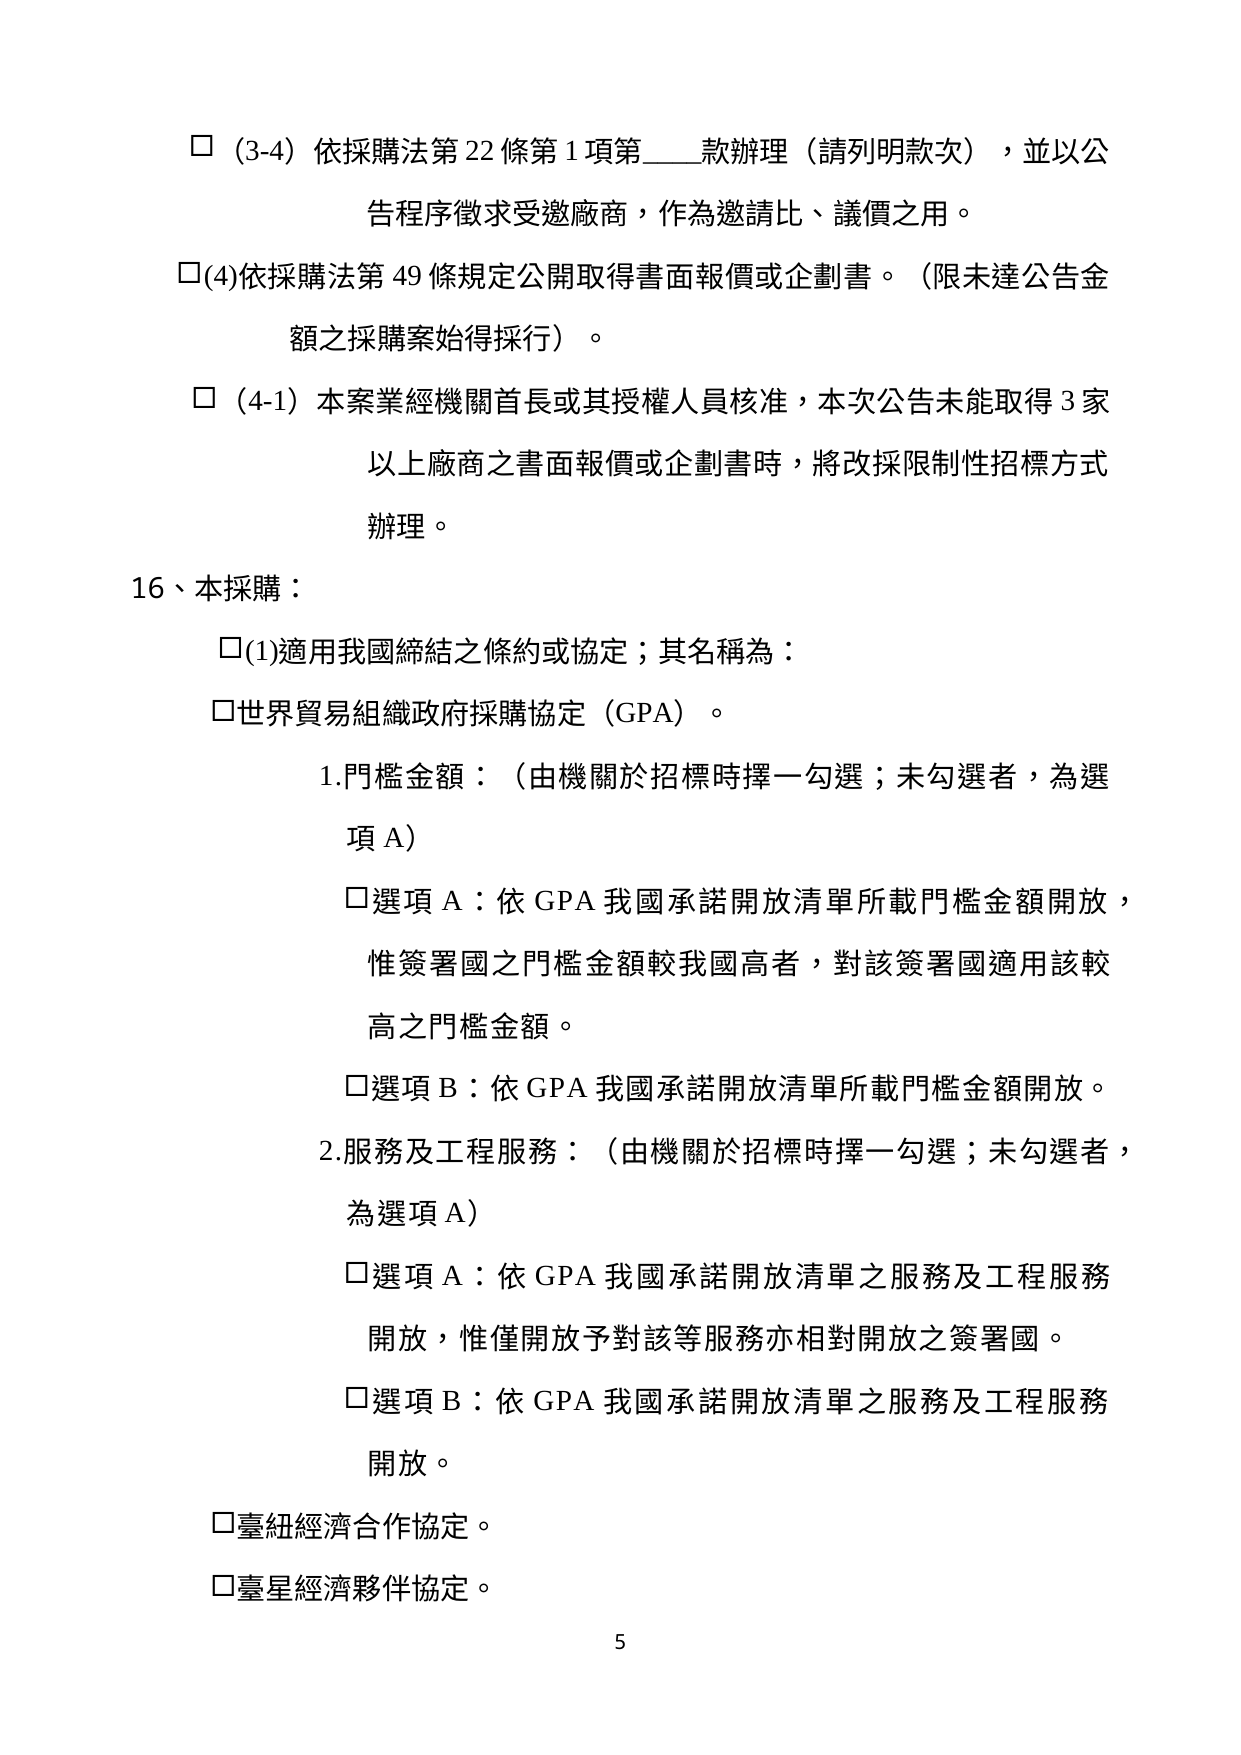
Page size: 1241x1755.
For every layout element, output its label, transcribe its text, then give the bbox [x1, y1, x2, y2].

text 選項A：依GPA我國承諾開放清單所載門檻金額開放，惟簽署國之門檻金額較我國高者，對該簽署國適用該較高之門檻金額。 [344, 858, 1110, 1045]
text （3-4）依採購法第22條第1項第____款辦理（請列明款次），並以公告程序徵求受邀廠商，作為邀請比、議價之用。 [130, 108, 1110, 233]
text 選項B：依GPA我國承諾開放清單所載門檻金額開放。 [344, 1045, 1110, 1108]
text 世界貿易組織政府採購協定（GPA）。 [130, 670, 1110, 733]
list 本採購： [130, 545, 1110, 608]
text (1)適用我國締結之條約或協定；其名稱為： [217, 608, 1110, 670]
text 臺星經濟夥伴協定。 [130, 1545, 1110, 1608]
text 2.服務及工程服務：（由機關於招標時擇一勾選；未勾選者，為選項A） [319, 1108, 1110, 1233]
text （4-1）本案業經機關首長或其授權人員核准，本次公告未能取得3家以上廠商之書面報價或企劃書時，將改採限制性招標方式辦理。 [130, 358, 1110, 545]
text 1.門檻金額：（由機關於招標時擇一勾選；未勾選者，為選項A） [319, 733, 1110, 858]
text 臺紐經濟合作協定。 [130, 1483, 1110, 1545]
text 選項B：依GPA我國承諾開放清單之服務及工程服務開放。 [344, 1358, 1110, 1483]
text 選項A：依GPA我國承諾開放清單之服務及工程服務開放，惟僅開放予對該等服務亦相對開放之簽署國。 [344, 1233, 1110, 1358]
text (4)依採購法第49條規定公開取得書面報價或企劃書。（限未達公告金額之採購案始得採行）。 [130, 233, 1110, 358]
